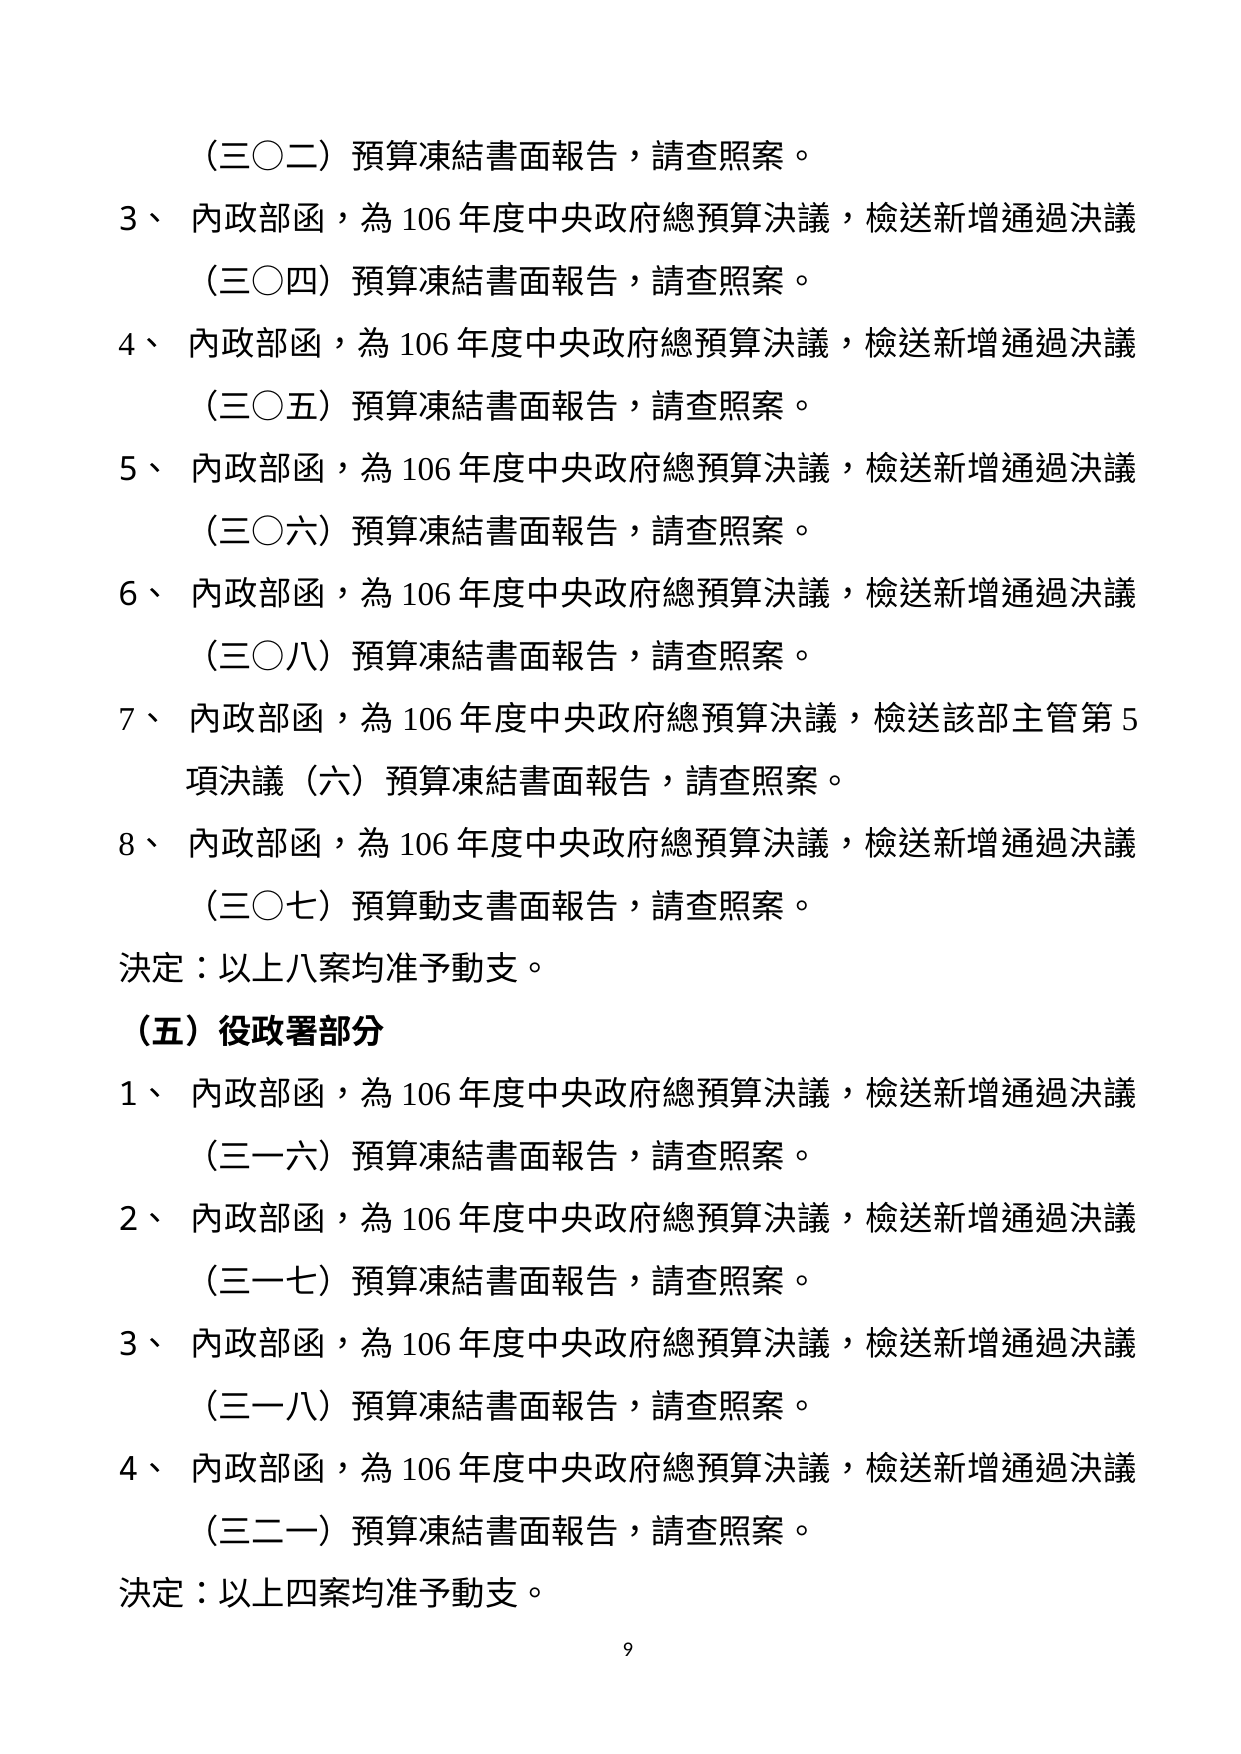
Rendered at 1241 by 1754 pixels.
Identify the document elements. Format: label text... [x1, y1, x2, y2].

text 決定：以上四案均准予動支。 [118, 1550, 1138, 1612]
text （三○二）預算凍結書面報告，請查照案。 [118, 112, 1138, 175]
text 2、 內政部函，為106年度中央政府總預算決議，檢送新增通過決議（三一七）預算凍結書面報告，請查照案。 [118, 1175, 1138, 1300]
text 8、 內政部函，為106年度中央政府總預算決議，檢送新增通過決議（三○七）預算動支書面報告，請查照案。 [118, 800, 1138, 925]
text 1、 內政部函，為106年度中央政府總預算決議，檢送新增通過決議（三一六）預算凍結書面報告，請查照案。 [118, 1050, 1138, 1175]
text 3、 內政部函，為106年度中央政府總預算決議，檢送新增通過決議（三○四）預算凍結書面報告，請查照案。 [118, 175, 1138, 300]
text 5、 內政部函，為106年度中央政府總預算決議，檢送新增通過決議（三○六）預算凍結書面報告，請查照案。 [118, 425, 1138, 550]
text 4、 內政部函，為106年度中央政府總預算決議，檢送新增通過決議（三○五）預算凍結書面報告，請查照案。 [118, 300, 1138, 425]
text 決定：以上八案均准予動支。 [118, 925, 1138, 987]
text 6、 內政部函，為106年度中央政府總預算決議，檢送新增通過決議（三○八）預算凍結書面報告，請查照案。 [118, 550, 1138, 675]
text 4、 內政部函，為106年度中央政府總預算決議，檢送新增通過決議（三二一）預算凍結書面報告，請查照案。 [118, 1425, 1138, 1550]
text （五）役政署部分 [118, 987, 1137, 1050]
text 3、 內政部函，為106年度中央政府總預算決議，檢送新增通過決議（三一八）預算凍結書面報告，請查照案。 [118, 1300, 1138, 1425]
text 7、 內政部函，為106年度中央政府總預算決議，檢送該部主管第5項決議（六）預算凍結書面報告，請查照案。 [118, 675, 1138, 800]
